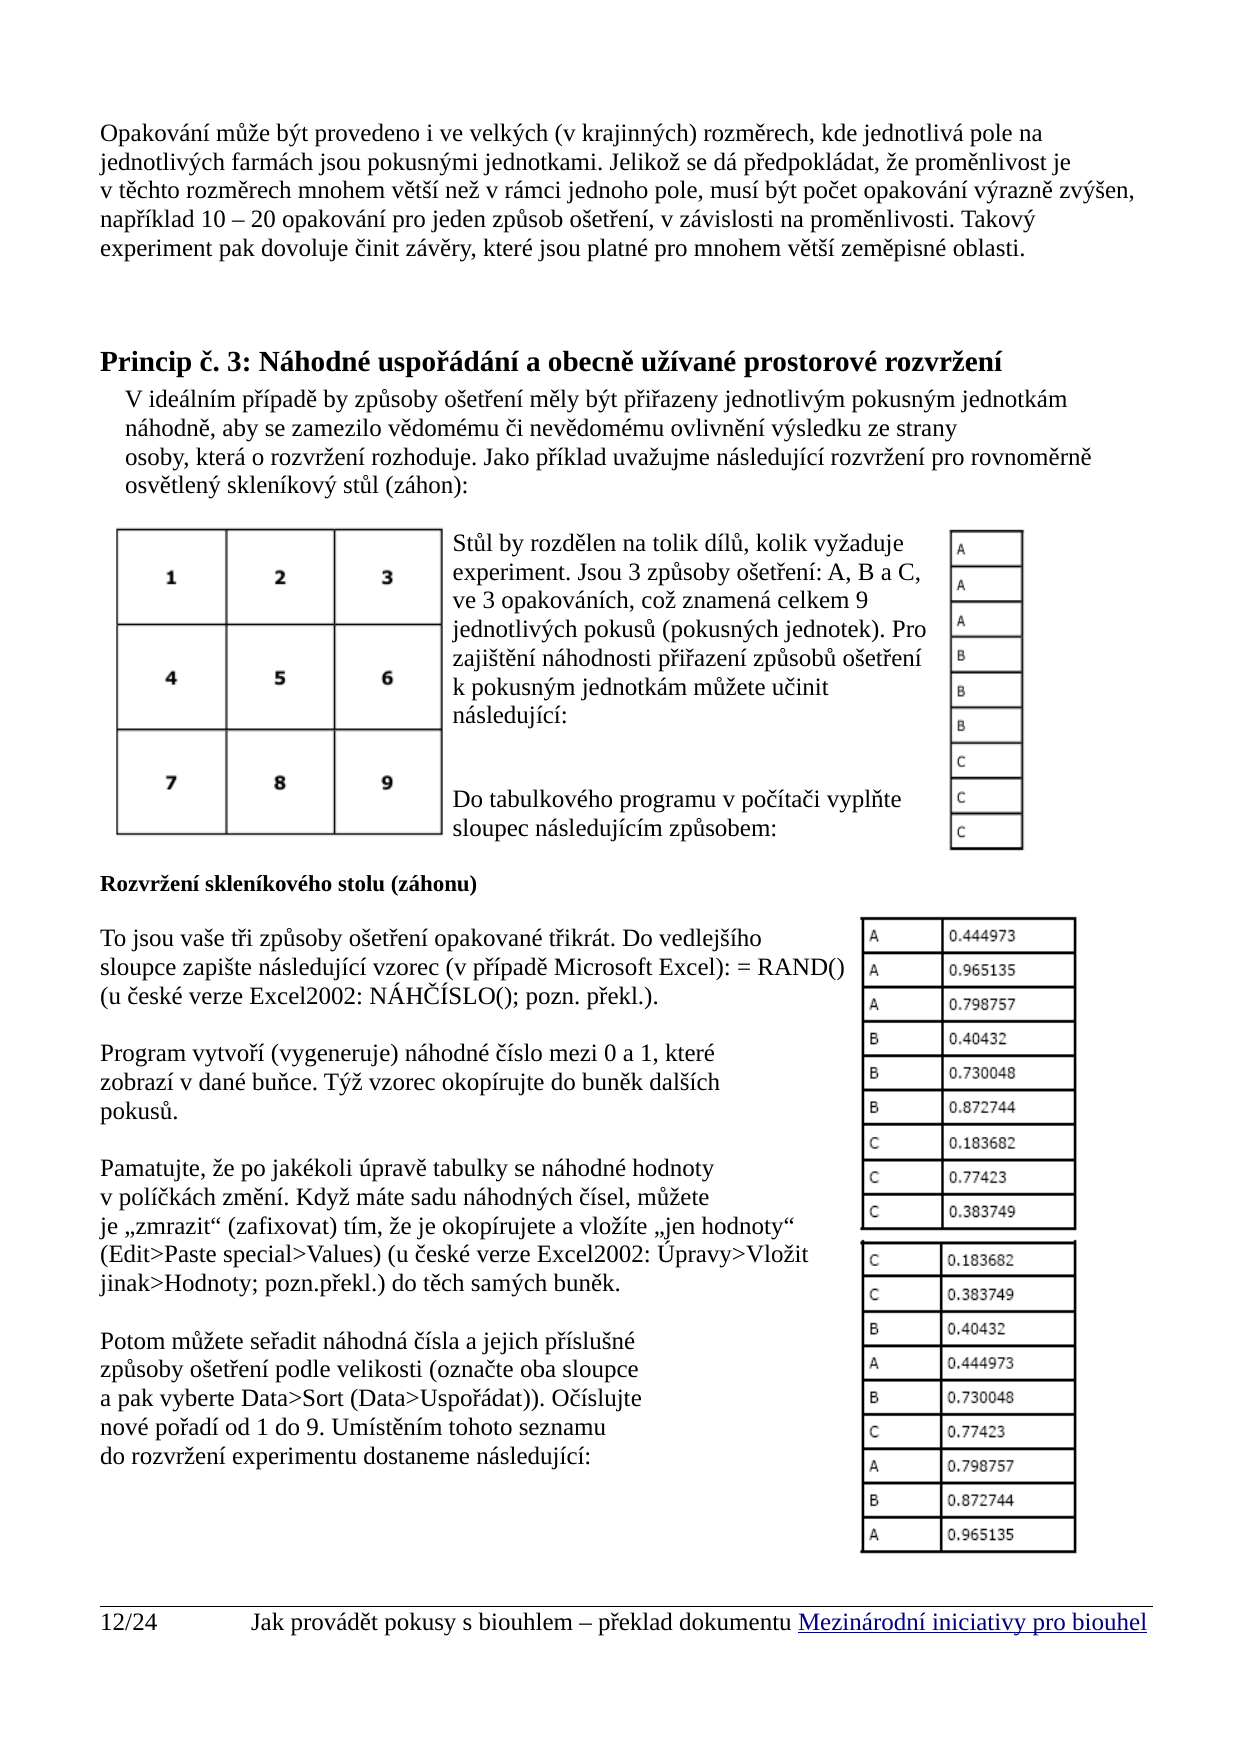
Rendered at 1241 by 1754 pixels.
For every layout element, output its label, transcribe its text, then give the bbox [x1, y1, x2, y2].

text do rozvržení experimentu dostaneme následující: [100, 1441, 856, 1469]
text [1081, 1067, 1153, 1096]
text Rozvržení skleníkového stolu (záhonu) [100, 871, 1153, 897]
text V ideálním případě by způsoby ošetření měly být přiřazeny jednotlivým pokusným jednotkám [100, 384, 1153, 413]
text To jsou vaše tři způsoby ošetření opakované třikrát. Do vedlejšího [100, 923, 856, 952]
text [1081, 923, 1153, 952]
text pokusů. [100, 1096, 856, 1124]
text osoby, která o rozvržení rozhoduje. Jako příklad uvažujme následující rozvržení pro rovnoměrně [100, 442, 1153, 470]
text nové pořadí od 1 do 9. Umístěním tohoto seznamu [100, 1412, 856, 1441]
text [1081, 1441, 1153, 1469]
text zobrazí v dané buňce. Týž vzorec okopírujte do buněk dalších [100, 1067, 856, 1096]
text Do tabulkového programu v počítači vyplňte [452, 784, 940, 813]
text [1081, 1383, 1153, 1412]
text [1081, 1268, 1153, 1297]
text [1081, 1153, 1153, 1182]
text [1081, 1354, 1153, 1383]
text osvětlený skleníkový stůl (záhon): [100, 470, 1153, 499]
text v políčkách změní. Když máte sadu náhodných čísel, můžete [100, 1182, 856, 1211]
text [1081, 1412, 1153, 1441]
text Pamatujte, že po jakékoli úpravě tabulky se náhodné hodnoty [100, 1153, 856, 1182]
text sloupec následujícím způsobem: [452, 813, 940, 842]
text [1030, 813, 1153, 842]
text [1081, 952, 1153, 1009]
text způsoby ošetření podle velikosti (označte oba sloupce [100, 1354, 856, 1383]
text [1081, 1182, 1153, 1211]
text [1030, 784, 1153, 813]
text [1030, 528, 1153, 729]
text a pak vyberte Data>Sort (Data>Uspořádat)). Očíslujte [100, 1383, 856, 1412]
text jinak>Hodnoty; pozn.překl.) do těch samých buněk. [100, 1268, 856, 1297]
text je „zmrazit“ (zafixovat) tím, že je okopírujete a vložíte „jen hodnoty“ (Edit>Paste special>Values) (u české verze Excel2002: Úpravy>Vložit [100, 1211, 856, 1268]
text Stůl by rozdělen na tolik dílů, kolik vyžaduje experiment. Jsou 3 způsoby ošetření: A, B a C, ve 3 opakováních, což znamená celkem 9 jednotlivých pokusů (pokusných jednotek). Pro zajištění náhodnosti přiřazení způsobů ošetření k pokusným jednotkám můžete učinit následující: [452, 528, 940, 729]
subtitle Princip č. 3: Náhodné uspořádání a obecně užívané prostorové rozvržení [100, 344, 1153, 378]
text [1081, 1038, 1153, 1067]
text [1081, 1211, 1153, 1268]
text Opakování může být provedeno i ve velkých (v krajinných) rozměrech, kde jednotlivá pole na jednotlivých farmách jsou pokusnými jednotkami. Jelikož se dá předpokládat, že proměnlivost je v těchto rozměrech mnohem větší než v rámci jednoho pole, musí být počet opakování výrazně zvýšen, například 10 – 20 opakování pro jeden způsob ošetření, v závislosti na proměnlivosti. Takový experiment pak dovoluje činit závěry, které jsou platné pro mnohem větší zeměpisné oblasti. [100, 118, 1153, 262]
text [1081, 1326, 1153, 1354]
picture [941, 523, 1029, 856]
text [1081, 1096, 1153, 1124]
text sloupce zapište následující vzorec (v případě Microsoft Excel): = RAND() (u české verze Excel2002: NÁHČÍSLO(); pozn. překl.). [100, 952, 856, 1009]
text náhodně, aby se zamezilo vědomému či nevědomému ovlivnění výsledku ze strany [100, 413, 1153, 442]
text Program vytvoří (vygeneruje) náhodné číslo mezi 0 a 1, které [100, 1038, 856, 1067]
picture [107, 523, 451, 842]
text Potom můžete seřadit náhodná čísla a jejich příslušné [100, 1326, 856, 1354]
